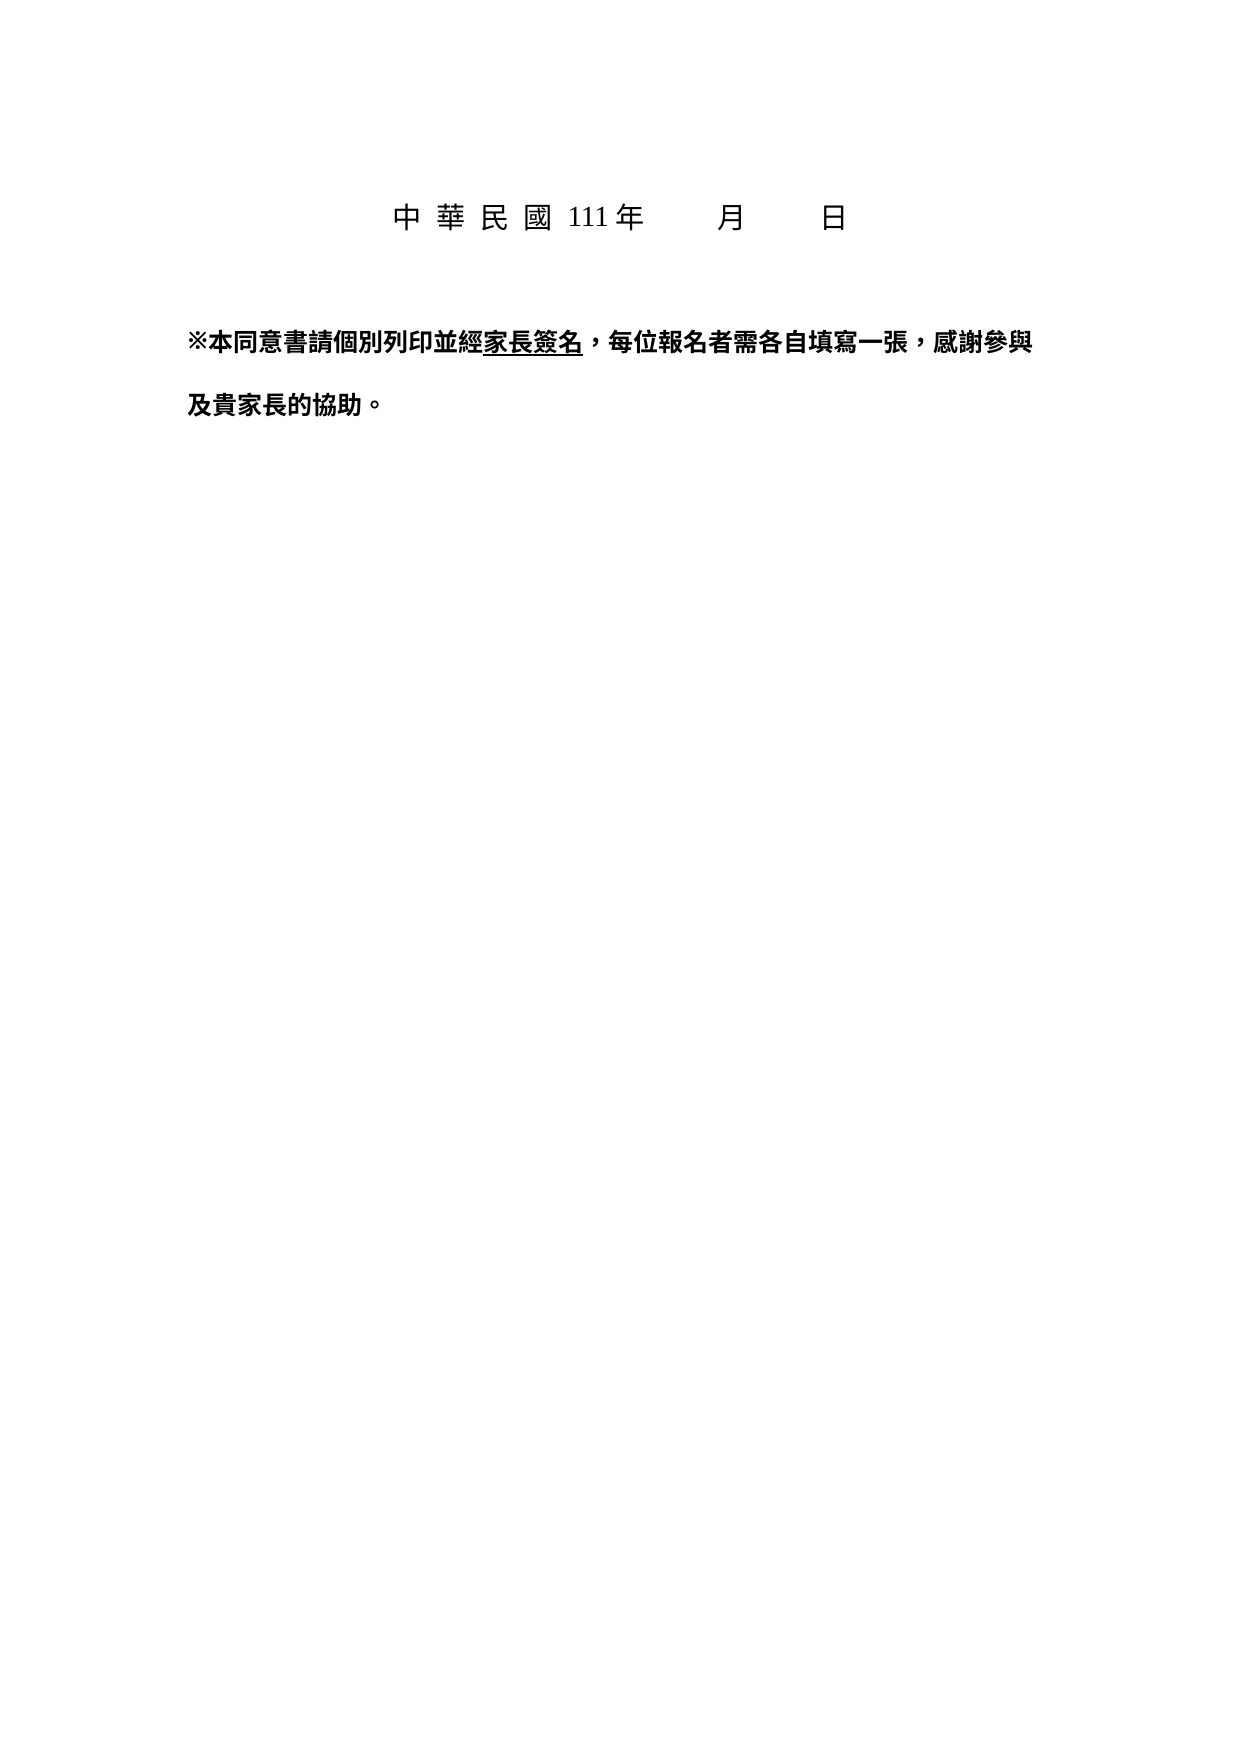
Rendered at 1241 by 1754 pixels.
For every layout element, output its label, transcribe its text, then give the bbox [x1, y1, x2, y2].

text 中 華 民 國 111年 月 日 [187, 174, 1053, 237]
text ※本同意書請個別列印並經家長簽名，每位報名者需各自填寫一張，感謝參與及貴家長的協助。 [187, 299, 1053, 424]
